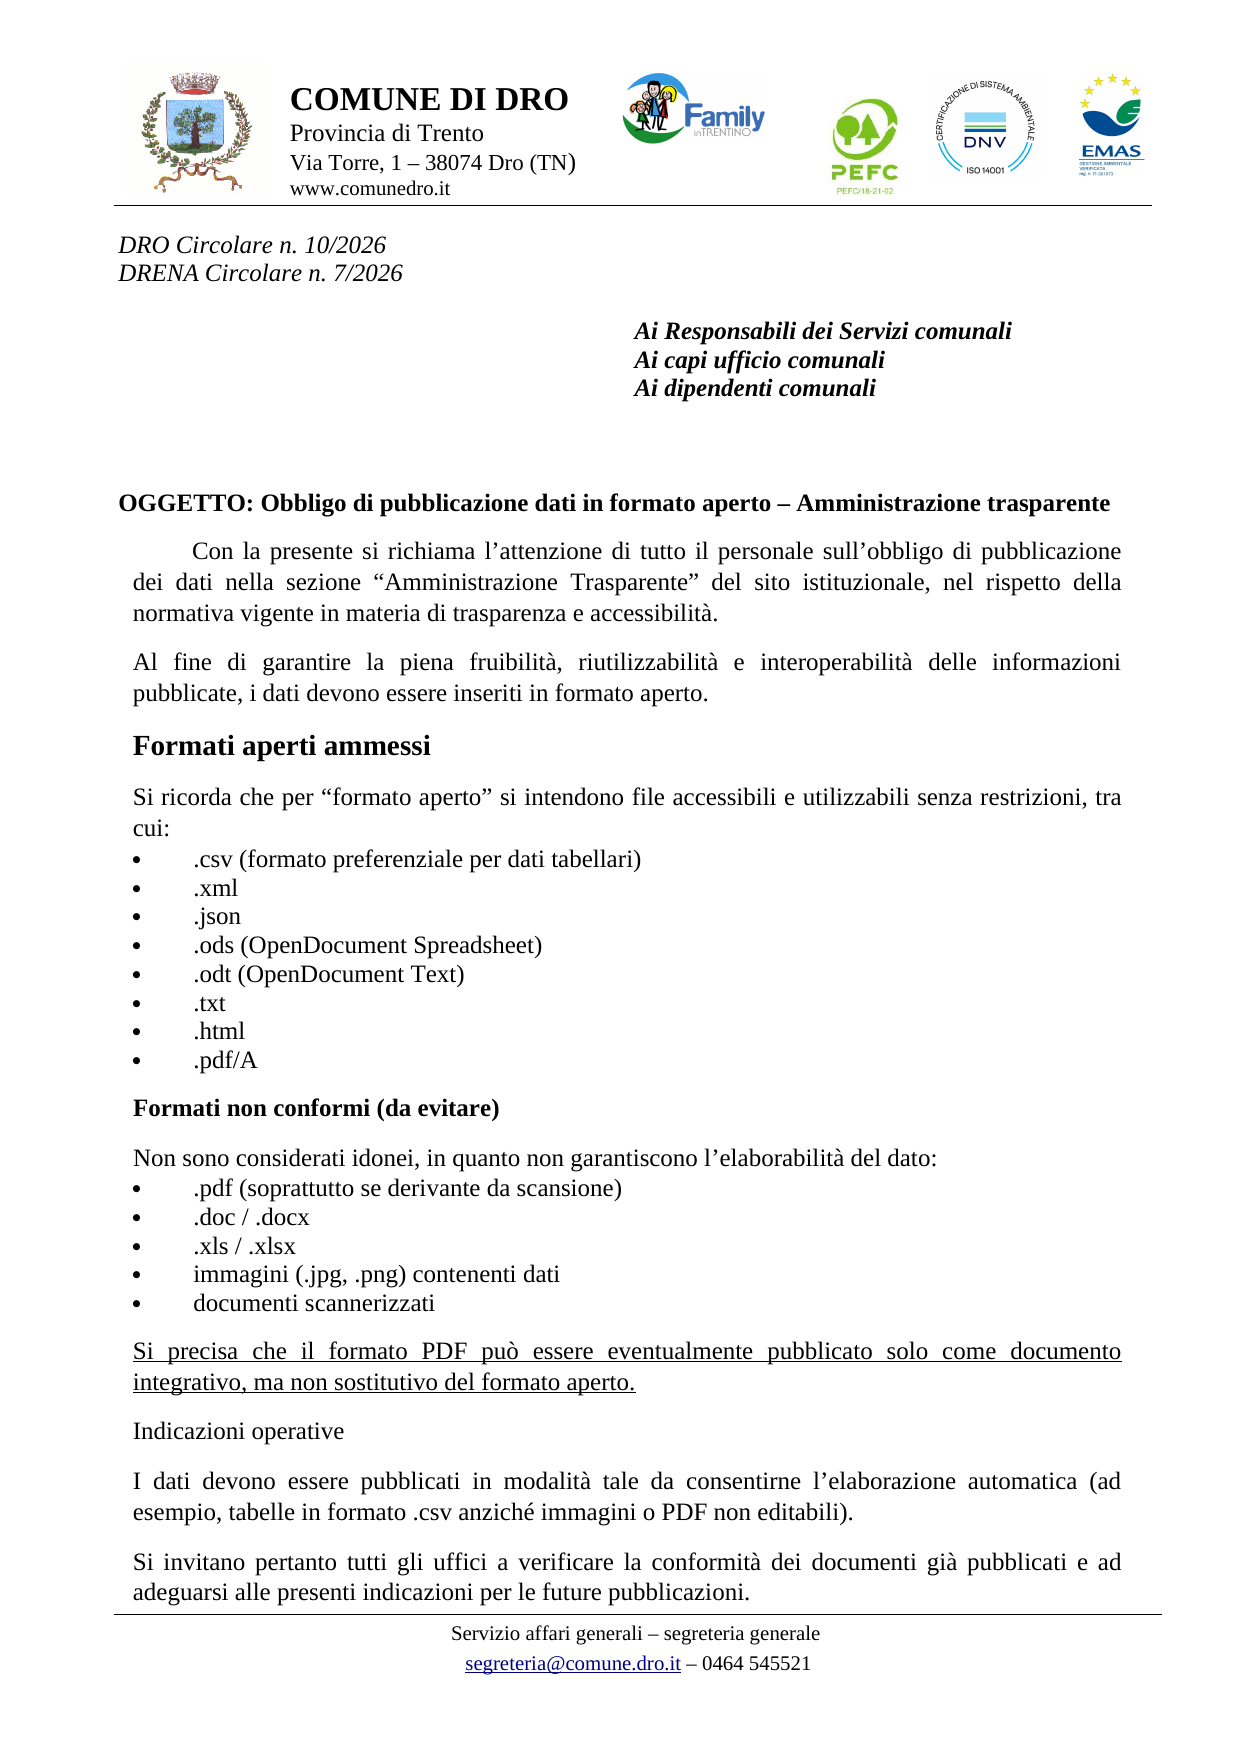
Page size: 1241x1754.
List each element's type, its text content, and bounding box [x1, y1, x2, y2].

text Al fine di garantire la piena fruibilità, riutilizzabilità e interoperabilità delle informazioni pubblicate, i dati devono essere inseriti in formato aperto. [133, 647, 1123, 707]
text Ai dipendenti comunali [634, 373, 1137, 402]
text Formati non conformi (da evitare) [133, 1093, 1123, 1122]
text Si precisa che il formato PDF può essere eventualmente pubblicato solo come documento integrativo, ma non sostitutivo del formato aperto. [133, 1336, 1123, 1396]
text Si ricorda che per “formato aperto” si intendono file accessibili e utilizzabili senza restrizioni, tra cui: [133, 782, 1123, 842]
text Formati aperti ammessi [133, 728, 1123, 761]
list .odt (OpenDocument Text) [133, 959, 1137, 988]
text DRO Circolare n. 10/2026 [118, 230, 1137, 258]
list .xml [133, 873, 1137, 901]
text Ai Responsabili dei Servizi comunali [634, 316, 1137, 345]
list immagini (.jpg, .png) contenenti dati [133, 1259, 1137, 1288]
text OGGETTO: Obbligo di pubblicazione dati in formato aperto – Amministrazione trasparente [118, 488, 1137, 517]
text Indicazioni operative [133, 1416, 1123, 1445]
list .txt [133, 988, 1137, 1016]
text Ai capi ufficio comunali [634, 345, 1137, 373]
list .pdf (soprattutto se derivante da scansione) [133, 1173, 1137, 1202]
list .pdf/A [133, 1045, 1137, 1074]
text Non sono considerati idonei, in quanto non garantiscono l’elaborabilità del dato: [133, 1143, 1123, 1171]
text I dati devono essere pubblicati in modalità tale da consentirne l’elaborazione automatica (ad esempio, tabelle in formato .csv anziché immagini o PDF non editabili). [133, 1466, 1123, 1526]
text DRENA Circolare n. 7/2026 [118, 258, 1137, 287]
list .html [133, 1016, 1137, 1045]
list documenti scannerizzati [133, 1288, 1137, 1317]
text Si invitano pertanto tutti gli uffici a verificare la conformità dei documenti già pubblicati e ad adeguarsi alle presenti indicazioni per le future pubblicazioni. [133, 1547, 1123, 1606]
list .json [133, 901, 1137, 930]
list .xls / .xlsx [133, 1231, 1137, 1259]
text Con la presente si richiama l’attenzione di tutto il personale sull’obbligo di pubblicazione dei dati nella sezione “Amministrazione Trasparente” del sito istituzionale, nel rispetto della normativa vigente in materia di trasparenza e accessibilità. [133, 536, 1123, 626]
list .ods (OpenDocument Spreadsheet) [133, 930, 1137, 959]
list .csv (formato preferenziale per dati tabellari) [133, 844, 1137, 873]
list .doc / .docx [133, 1202, 1137, 1231]
